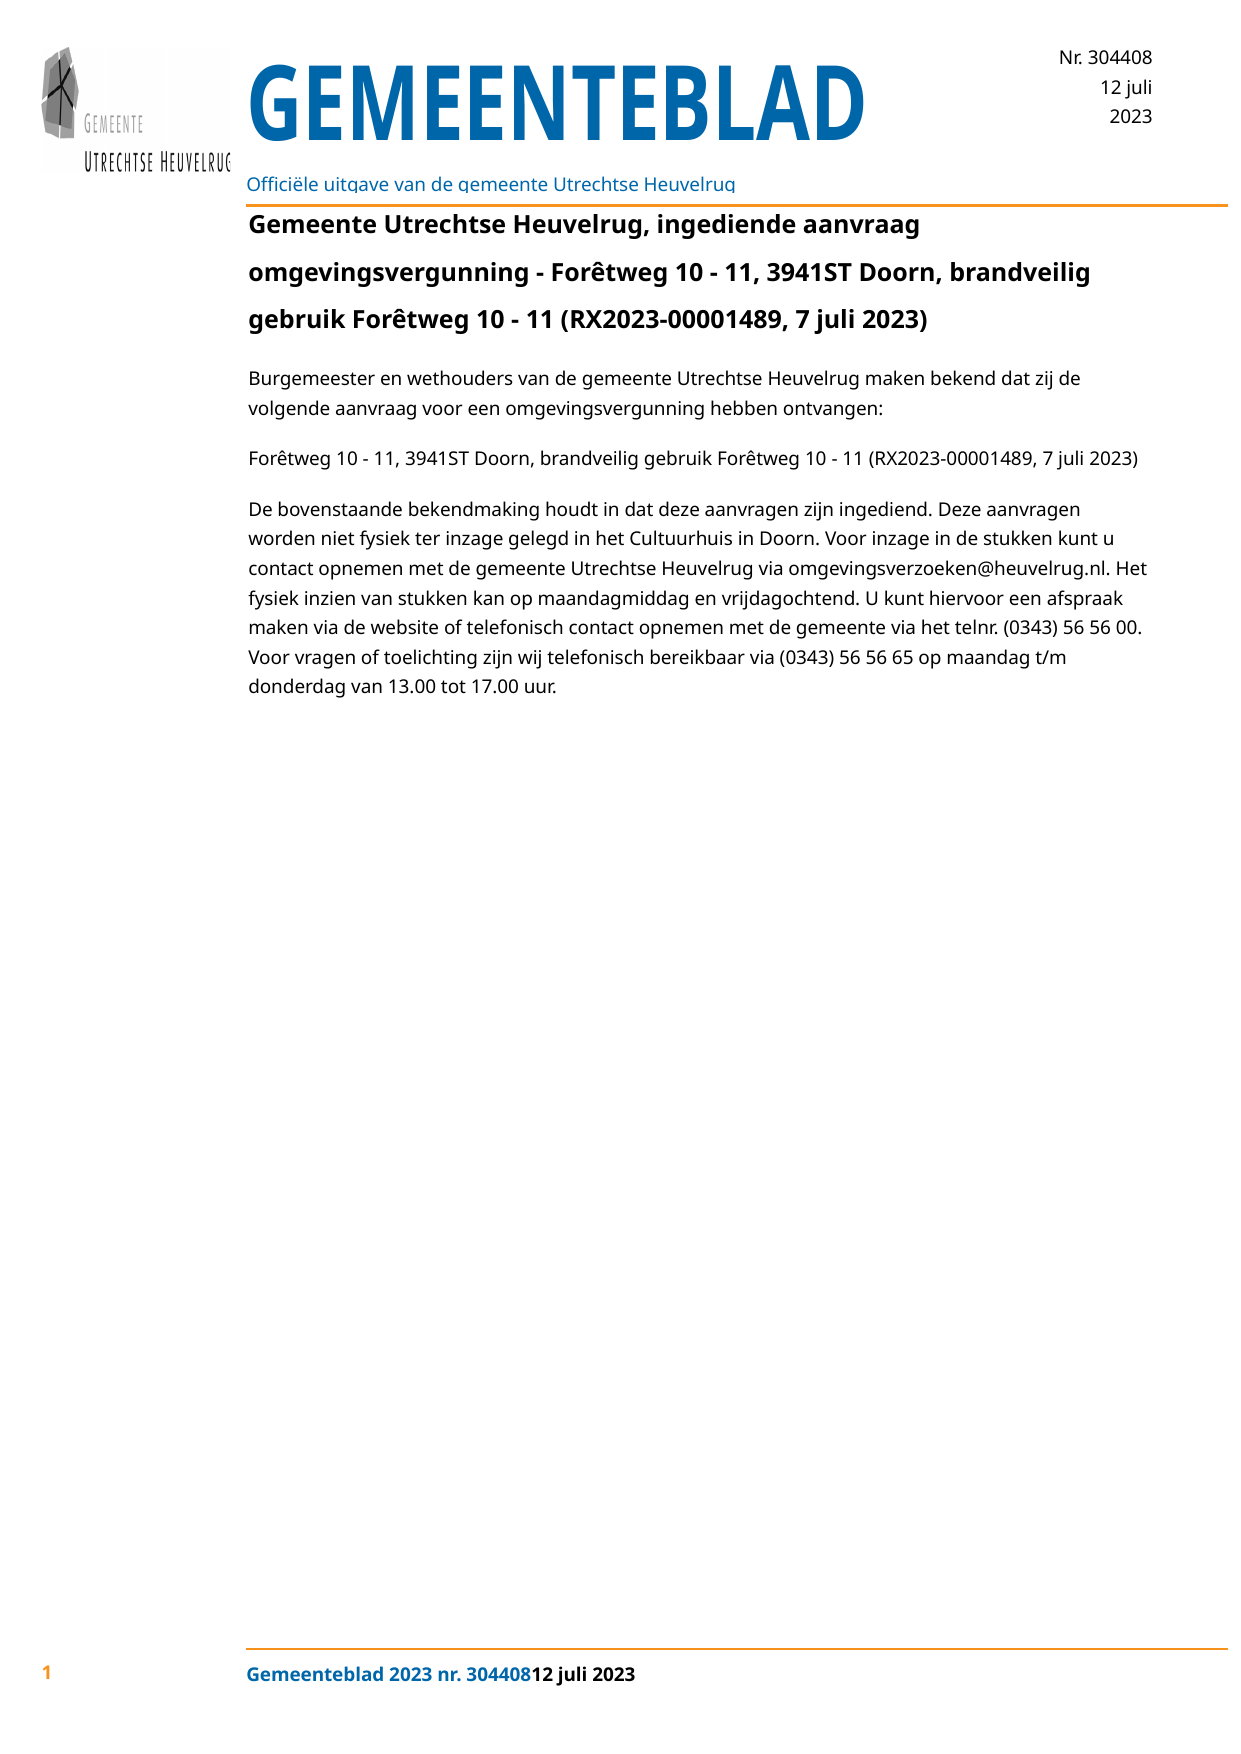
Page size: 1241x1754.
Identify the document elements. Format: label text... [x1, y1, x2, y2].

text Forêtweg 10 - 11, 3941ST Doorn, brandveilig gebruik Forêtweg 10 - 11 (RX2023-00001489, 7 juli 2023) [248, 446, 1152, 471]
picture [41, 47, 231, 172]
text De bovenstaande bekendmaking houdt in dat deze aanvragen zijn ingediend. Deze aanvragen worden niet fysiek ter inzage gelegd in het Cultuurhuis in Doorn. Voor inzage in de stukken kunt u contact opnemen met de gemeente Utrechtse Heuvelrug via omgevingsverzoeken@heuvelrug.nl. Het fysiek inzien van stukken kan op maandagmiddag en vrijdagochtend. U kunt hiervoor een afspraak maken via de website of telefonisch contact opnemen met de gemeente via het telnr. (0343) 56 56 00. Voor vragen of toelichting zijn wij telefonisch bereikbaar via (0343) 56 56 65 op maandag t/m donderdag van 13.00 tot 17.00 uur. [248, 496, 1152, 699]
text Gemeente Utrechtse Heuvelrug, ingediende aanvraag omgevingsvergunning - Forêtweg 10 - 11, 3941ST Doorn, brandveilig gebruik Forêtweg 10 - 11 (RX2023-00001489, 7 juli 2023) [248, 207, 1152, 336]
text Burgemeester en wethouders van de gemeente Utrechtse Heuvelrug maken bekend dat zij de volgende aanvraag voor een omgevingsvergunning hebben ontvangen: [248, 366, 1152, 421]
